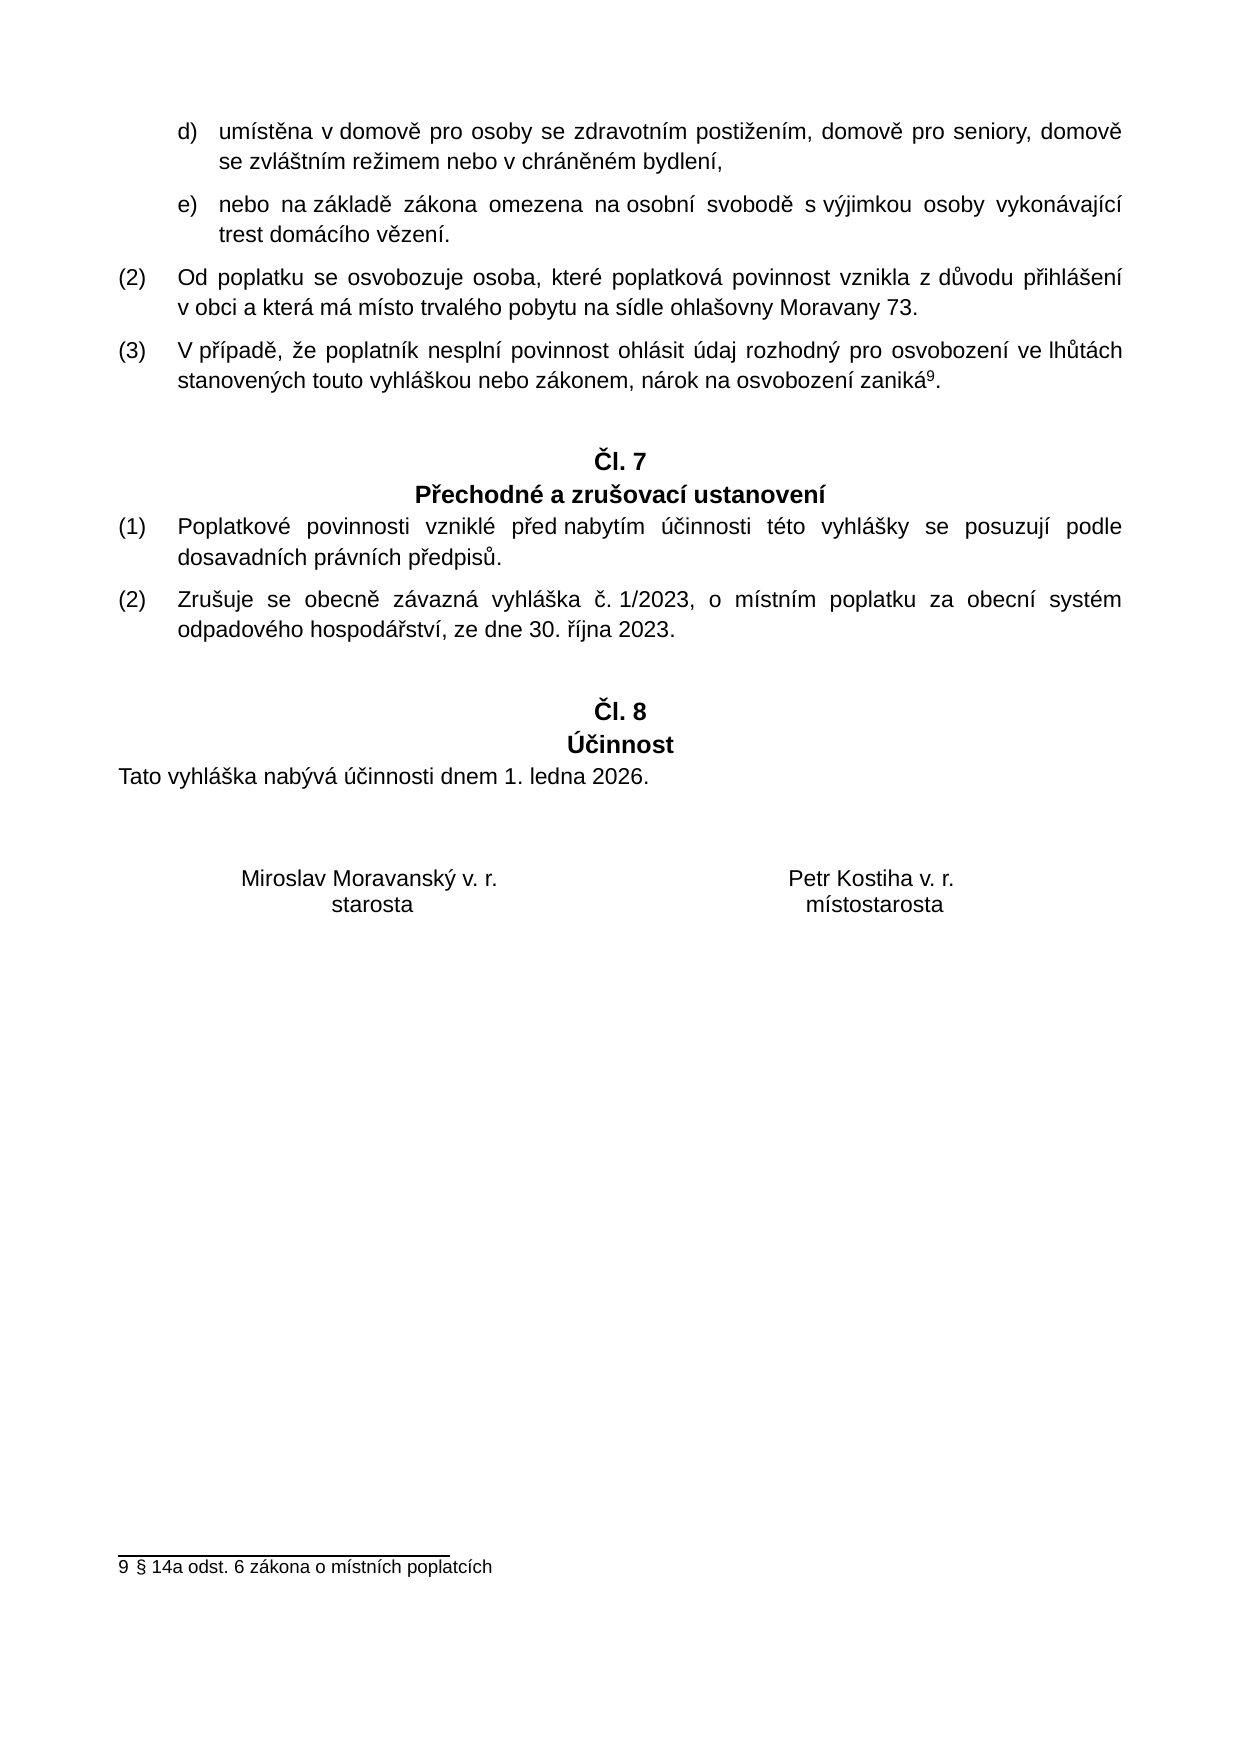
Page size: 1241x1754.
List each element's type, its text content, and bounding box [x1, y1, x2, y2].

list § 14a odst. 6 zákona o místních poplatcích [118, 1556, 1122, 1578]
subtitle Čl. 8 Účinnost [118, 697, 1122, 758]
list Poplatkové povinnosti vzniklé před nabytím účinnosti této vyhlášky se posuzují podle dosavadních právních předpisů. [118, 513, 1122, 570]
list Od poplatku se osvobozuje osoba, které poplatková povinnost vznikla z důvodu přihlášení v obci a která má místo trvalého pobytu na sídle ohlašovny Moravany 73. [118, 264, 1122, 321]
table_header Petr Kostiha v. r. místostarosta [620, 805, 1122, 923]
table_header Miroslav Moravanský v. r. starosta [118, 805, 620, 923]
text Tato vyhláška nabývá účinnosti dnem 1. ledna 2026. [118, 763, 1122, 789]
list nebo na základě zákona omezena na osobní svobodě s výjimkou osoby vykonávající trest domácího vězení. [177, 191, 1122, 248]
list Zrušuje se obecně závazná vyhláška č. 1/2023, o místním poplatku za obecní systém odpadového hospodářství, ze dne 30. října 2023. [118, 586, 1122, 643]
table_cell [118, 924, 620, 1042]
subtitle Čl. 7 Přechodné a zrušovací ustanovení [118, 447, 1122, 509]
table_cell [620, 924, 1122, 1042]
list V případě, že poplatník nesplní povinnost ohlásit údaj rozhodný pro osvobození ve lhůtách stanovených touto vyhláškou nebo zákonem, nárok na osvobození zaniká. [118, 337, 1122, 393]
list umístěna v domově pro osoby se zdravotním postižením, domově pro seniory, domově se zvláštním režimem nebo v chráněném bydlení, [177, 118, 1122, 175]
